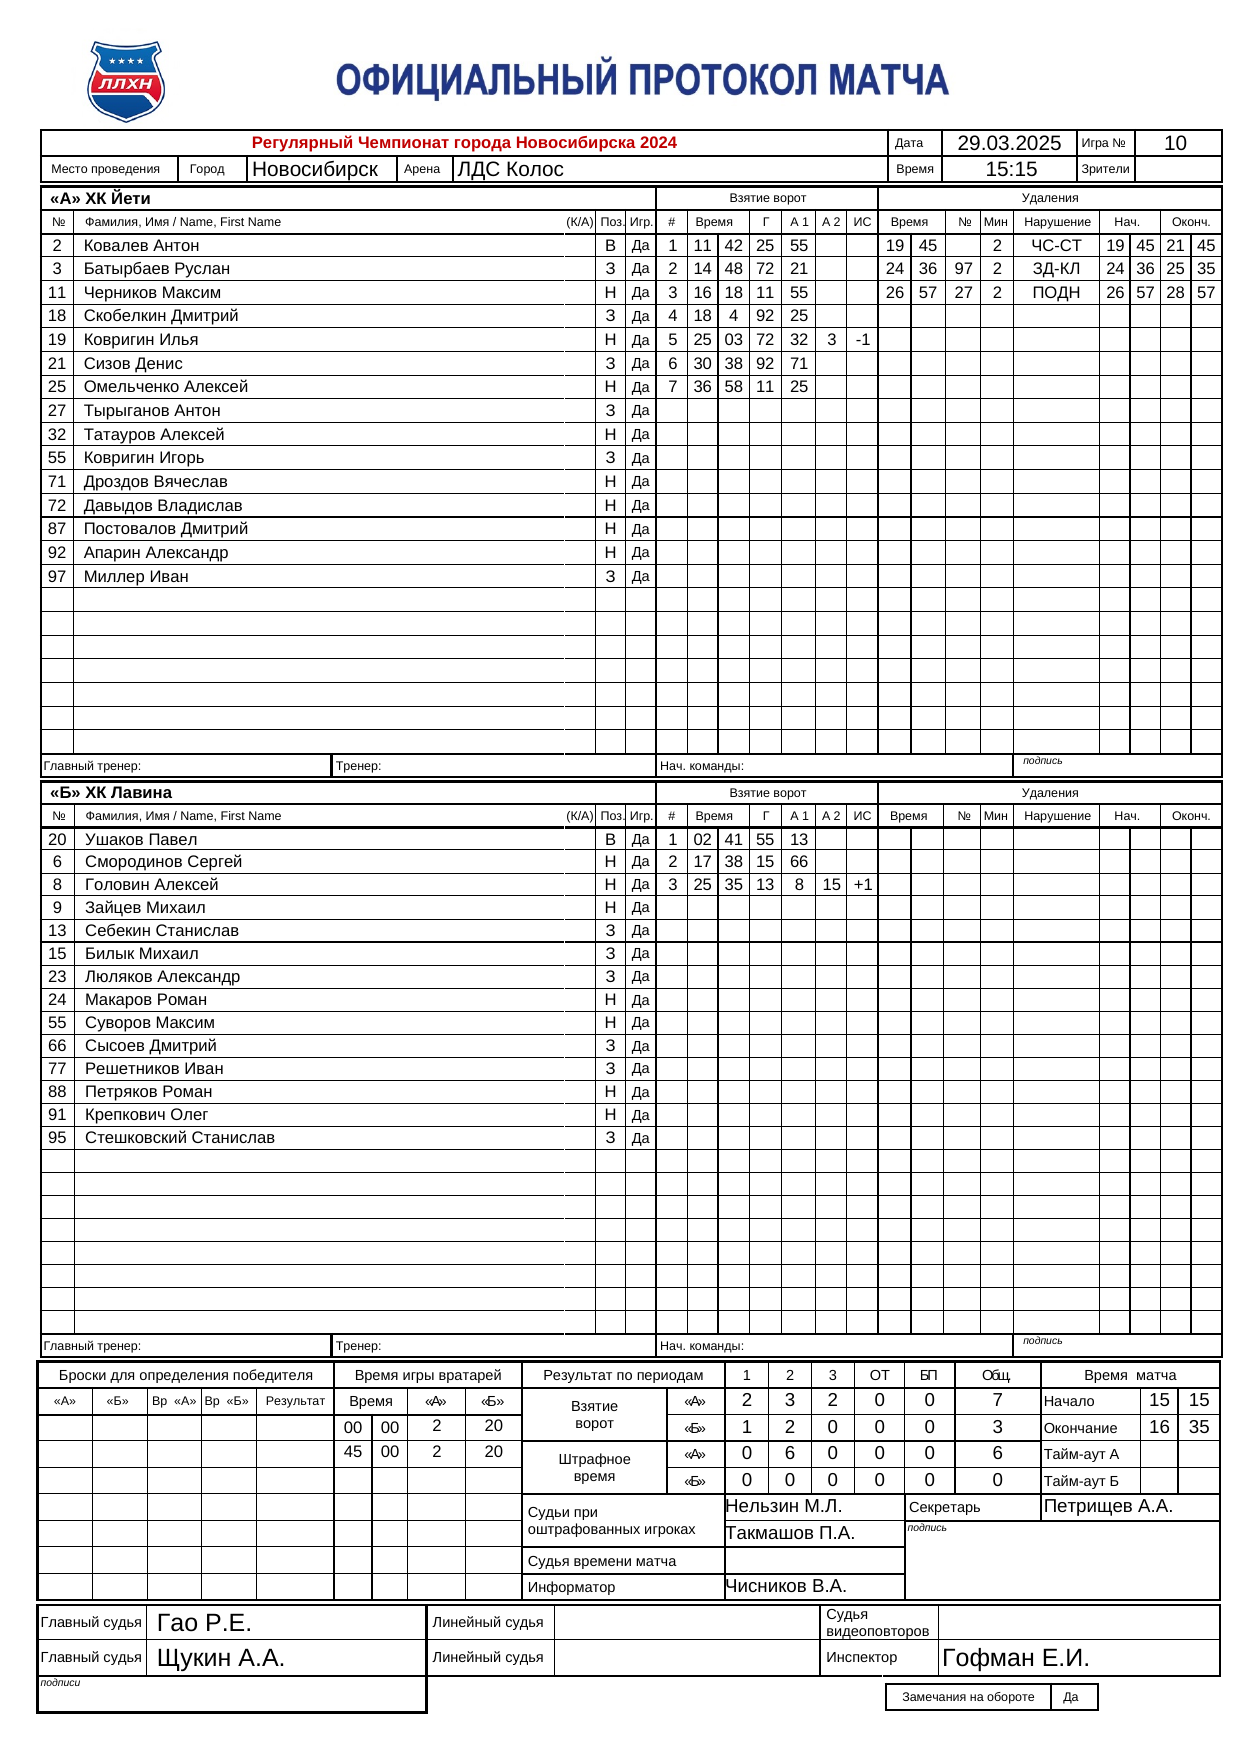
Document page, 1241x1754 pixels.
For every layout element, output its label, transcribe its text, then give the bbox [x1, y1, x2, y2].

table_cell [946, 565, 980, 587]
table_cell [565, 399, 595, 422]
table_cell [1161, 565, 1190, 587]
table_cell Нач. команды: [657, 755, 1012, 776]
table_cell «А» [408, 1389, 465, 1413]
table_cell Инспектор [821, 1640, 938, 1675]
table_cell [719, 896, 749, 918]
table_cell [1100, 966, 1129, 987]
table_cell Решетников Иван [75, 1058, 564, 1079]
table_cell [847, 1196, 877, 1218]
table_cell Город [179, 157, 246, 181]
table_cell [981, 683, 1013, 706]
table_cell [847, 1058, 877, 1079]
table_cell [912, 989, 943, 1011]
table_cell [782, 920, 815, 941]
table_cell [202, 1521, 256, 1546]
table_cell [42, 730, 73, 753]
table_cell А 1 [782, 805, 815, 826]
table_cell [782, 943, 815, 964]
table_cell [1131, 1081, 1160, 1103]
table_cell Взятие ворот [523, 1389, 666, 1440]
table_cell [42, 707, 73, 729]
table_cell 0 [769, 1468, 811, 1493]
table_cell Билык Михаил [75, 943, 564, 964]
table_cell [657, 1311, 687, 1333]
table_cell [816, 1196, 846, 1218]
table_cell [847, 305, 877, 327]
table_cell 25 [688, 328, 717, 351]
table_cell [657, 1196, 687, 1218]
table_cell 0 [812, 1415, 854, 1440]
table_cell [1014, 943, 1099, 964]
table_cell [750, 1012, 781, 1033]
table_cell [1100, 683, 1129, 706]
table_cell [750, 966, 781, 987]
table_cell 4 [657, 305, 687, 327]
table_cell [719, 1265, 749, 1287]
table_cell [466, 1468, 521, 1493]
table_cell [782, 588, 815, 611]
table_cell [1192, 470, 1221, 493]
table_cell [1014, 1150, 1099, 1172]
table_cell [1192, 730, 1221, 753]
table_cell [1131, 518, 1160, 540]
table_cell [847, 446, 877, 469]
table_cell Зрители [1078, 157, 1134, 181]
table_cell [1014, 352, 1099, 374]
table_cell З [596, 943, 625, 964]
table_cell Линейный судья [428, 1606, 554, 1639]
table_cell [782, 683, 815, 706]
table_cell [1161, 1104, 1190, 1126]
table_cell 16 [1141, 1415, 1177, 1440]
table_cell 72 [42, 494, 73, 516]
table_cell [565, 943, 595, 964]
table_cell Время [889, 157, 941, 181]
table_cell [1192, 612, 1221, 634]
table_cell [1100, 588, 1129, 611]
table_cell 25 [782, 376, 815, 398]
table_cell [257, 1521, 333, 1546]
table_cell [1131, 1196, 1160, 1218]
table_cell [782, 470, 815, 493]
table_cell [816, 235, 846, 256]
table_cell [816, 943, 846, 964]
table_cell 26 [1100, 281, 1129, 303]
table_cell [1131, 470, 1160, 493]
table_cell [1161, 683, 1190, 706]
table_header Дата [889, 131, 941, 155]
table_cell [1100, 1127, 1129, 1149]
table_header «А» ХК Йети [42, 188, 655, 209]
table_cell [1161, 1012, 1190, 1033]
table_cell [555, 1640, 819, 1675]
table_cell [565, 281, 595, 303]
table_cell [688, 612, 717, 634]
table_cell Тайм-аут А [1042, 1441, 1140, 1467]
table_cell 97 [946, 257, 980, 280]
table_cell [981, 1081, 1013, 1103]
table_cell [944, 1242, 980, 1264]
table_cell [626, 730, 655, 753]
table_cell [912, 874, 943, 895]
table_cell Ушаков Павел [75, 829, 564, 849]
table_cell [816, 1104, 846, 1126]
table_cell [1161, 1265, 1190, 1287]
table_cell Н [596, 896, 625, 918]
table_cell 72 [750, 328, 781, 351]
table_cell [74, 588, 564, 611]
table_cell [719, 683, 749, 706]
table_cell [750, 1127, 781, 1149]
table_cell Мин [981, 805, 1013, 826]
table_cell [750, 1288, 781, 1310]
table_cell [1131, 1265, 1160, 1287]
table_cell [1100, 1242, 1129, 1264]
table_cell [42, 1242, 74, 1264]
table_cell [373, 1468, 407, 1493]
table_cell [750, 1058, 781, 1079]
table_cell (К/А) [565, 805, 595, 826]
table_cell [750, 446, 781, 469]
table_cell [719, 1173, 749, 1195]
table_cell [1014, 1219, 1099, 1241]
table_cell [750, 518, 781, 540]
table_cell [335, 1574, 371, 1599]
table_cell [944, 989, 980, 1011]
table_cell 1 [657, 829, 687, 849]
table_cell [565, 541, 595, 564]
table_cell 19 [879, 235, 910, 256]
table_cell Да [626, 423, 655, 445]
table_cell [1014, 1196, 1099, 1218]
table_cell [719, 1311, 749, 1333]
table_cell [981, 1173, 1013, 1195]
table_cell [912, 1081, 943, 1103]
table_cell Н [596, 850, 625, 872]
table_cell [657, 1173, 687, 1195]
table_cell [750, 1242, 781, 1264]
table_cell (К/А) [565, 211, 595, 233]
table_cell [565, 494, 595, 516]
table_cell Тырыганов Антон [74, 399, 564, 422]
table_cell З [596, 257, 625, 280]
table_cell [408, 1547, 465, 1573]
table_cell ЛДС Колос [454, 157, 887, 181]
table_cell [1192, 518, 1221, 540]
table_cell [148, 1547, 201, 1573]
table_cell [944, 1265, 980, 1287]
table_cell [75, 1219, 564, 1241]
table_header Результат по периодам [523, 1363, 724, 1387]
table_cell [879, 659, 910, 682]
table_cell [39, 1547, 92, 1573]
table_cell Себекин Станислав [75, 920, 564, 941]
table_cell [750, 636, 781, 658]
table_cell 35 [719, 874, 749, 895]
table_cell [1192, 1219, 1221, 1241]
table_cell [750, 707, 781, 729]
table_cell [148, 1441, 201, 1467]
table_cell [1014, 1242, 1099, 1264]
table_cell [847, 399, 877, 422]
table_cell [816, 966, 846, 987]
table_cell [1131, 874, 1160, 895]
table_cell [688, 1196, 717, 1218]
table_cell 71 [42, 470, 73, 493]
table_cell 8 [782, 874, 815, 895]
table_cell Стешковский Станислав [75, 1127, 564, 1149]
table_cell [782, 659, 815, 682]
table_cell [626, 612, 655, 634]
table_cell 0 [855, 1415, 904, 1440]
table_cell [981, 352, 1013, 374]
table_cell [879, 966, 910, 987]
table_cell [719, 1288, 749, 1310]
table_cell [688, 1173, 717, 1195]
table_cell 25 [688, 874, 717, 895]
table_cell [946, 328, 980, 351]
table_cell [981, 305, 1013, 327]
table_cell 3 [956, 1415, 1040, 1440]
table_cell [879, 565, 910, 587]
table_cell [565, 352, 595, 374]
table_cell [939, 1606, 1219, 1639]
table_cell [782, 1219, 815, 1241]
table_cell [816, 896, 846, 918]
table_cell [428, 1677, 882, 1711]
table_cell [816, 730, 846, 753]
table_cell [657, 1288, 687, 1310]
table_cell [565, 850, 595, 872]
table_cell 55 [750, 829, 781, 849]
table_cell 03 [719, 328, 749, 351]
table_cell [1192, 896, 1221, 918]
table_cell [408, 1468, 465, 1493]
table_cell Да [626, 235, 655, 256]
table_cell [1192, 1265, 1221, 1287]
table_cell [1131, 943, 1160, 964]
table_cell Да [626, 257, 655, 280]
table_cell Время [879, 211, 945, 233]
table_cell [946, 541, 980, 564]
table_cell Петряков Роман [75, 1081, 564, 1103]
table_cell 92 [42, 541, 73, 564]
table_cell [816, 1150, 846, 1172]
table_cell 25 [42, 376, 73, 398]
table_cell [1100, 707, 1129, 729]
table_cell [879, 989, 910, 1011]
table_header 3 [812, 1363, 854, 1387]
table_cell Такмашов П.А. [726, 1521, 904, 1546]
table_cell 2 [981, 281, 1013, 303]
table_cell # [657, 211, 687, 233]
table_cell З [596, 920, 625, 941]
table_header «Б» ХК Лавина [42, 783, 655, 803]
table_cell Время [879, 805, 943, 826]
table_cell З [596, 1058, 625, 1079]
table_cell ИС [847, 211, 877, 233]
table_cell [782, 1288, 815, 1310]
table_cell [847, 850, 877, 872]
table_cell 18 [719, 281, 749, 303]
table_cell [782, 1173, 815, 1195]
table_cell [816, 470, 846, 493]
table_cell [946, 730, 980, 753]
table_cell [688, 920, 717, 941]
table_cell [879, 1104, 910, 1126]
table_cell Щукин А.А. [147, 1640, 425, 1675]
table_cell [847, 518, 877, 540]
table_cell [1179, 1468, 1219, 1493]
table_cell [1131, 1012, 1160, 1033]
table_cell Дроздов Вячеслав [74, 470, 564, 493]
table_cell [981, 730, 1013, 753]
table_cell [879, 305, 910, 327]
table_cell [719, 1196, 749, 1218]
table_cell Да [626, 352, 655, 374]
table_cell [335, 1547, 371, 1573]
table_cell [981, 636, 1013, 658]
table_cell [719, 1127, 749, 1149]
table_cell Да [626, 518, 655, 540]
table_cell 16 [688, 281, 717, 303]
table_cell [626, 659, 655, 682]
table_cell [1131, 1058, 1160, 1079]
table_cell [74, 612, 564, 634]
table_cell [257, 1547, 333, 1573]
table_cell [565, 328, 595, 351]
table_cell [847, 1219, 877, 1241]
table_cell ИС [847, 805, 877, 826]
table_cell [782, 896, 815, 918]
table_cell Чисников В.А. [726, 1575, 904, 1599]
table_cell [596, 1288, 625, 1310]
table_cell [981, 1058, 1013, 1079]
table_cell [912, 1196, 943, 1218]
table_cell [626, 1219, 655, 1241]
table_cell [1014, 659, 1099, 682]
table_cell [816, 352, 846, 374]
table_cell [879, 1196, 910, 1218]
table_cell [981, 896, 1013, 918]
table_cell [816, 518, 846, 540]
table_cell [1100, 1265, 1129, 1287]
table_cell [74, 683, 564, 706]
table_cell 20 [466, 1441, 521, 1467]
table_cell [719, 659, 749, 682]
table_cell [1161, 1058, 1190, 1079]
table_cell [719, 470, 749, 493]
table_cell [1192, 1035, 1221, 1057]
table_cell Макаров Роман [75, 989, 564, 1011]
table_cell [750, 494, 781, 516]
table_cell [565, 966, 595, 987]
table_cell [847, 1150, 877, 1172]
table_cell [946, 494, 980, 516]
table_cell [944, 920, 980, 941]
table_cell [148, 1574, 201, 1599]
table_cell [565, 470, 595, 493]
table_cell [1161, 989, 1190, 1011]
table_cell 45 [335, 1441, 371, 1467]
table_cell [1131, 920, 1160, 941]
table_cell [565, 636, 595, 658]
table_cell [565, 423, 595, 445]
table_cell [944, 1219, 980, 1241]
table_header 1 [726, 1363, 768, 1387]
table_cell [782, 1012, 815, 1033]
table_cell [1161, 1242, 1190, 1264]
table_cell [816, 1265, 846, 1287]
table_cell [565, 1265, 595, 1287]
table_cell [1014, 541, 1099, 564]
table_cell Игр. [626, 211, 655, 233]
table_cell [688, 446, 717, 469]
table_cell [1100, 1288, 1129, 1310]
table_cell [657, 518, 687, 540]
table_cell [750, 541, 781, 564]
table_cell [1161, 423, 1190, 445]
table_cell [726, 1548, 904, 1573]
table_cell [688, 730, 717, 753]
table_cell [408, 1521, 465, 1546]
table_cell [1131, 966, 1160, 987]
table_cell 13 [750, 874, 781, 895]
table_cell Нач. [1100, 805, 1160, 826]
table_cell [816, 423, 846, 445]
table_cell [912, 683, 945, 706]
table_cell [847, 683, 877, 706]
table_cell Нарушение [1014, 805, 1099, 826]
table_cell [688, 423, 717, 445]
table_cell [1192, 328, 1221, 351]
table_cell [565, 518, 595, 540]
table_cell [688, 1288, 717, 1310]
table_cell [1131, 730, 1160, 753]
table_cell З [596, 1127, 625, 1149]
table_cell Вр «А» [148, 1389, 201, 1413]
table_cell Постовалов Дмитрий [74, 518, 564, 540]
table_cell [42, 1150, 74, 1172]
table_cell [626, 1150, 655, 1172]
table_cell [1100, 1173, 1129, 1195]
table_cell [847, 1012, 877, 1033]
table_cell 1 [726, 1415, 768, 1440]
table_cell [719, 565, 749, 587]
table_cell [719, 518, 749, 540]
table_cell [750, 683, 781, 706]
table_cell [847, 281, 877, 303]
table_cell [1131, 1104, 1160, 1126]
table_cell [466, 1547, 521, 1573]
table_cell [719, 1219, 749, 1241]
table_cell [565, 730, 595, 753]
table_cell [688, 683, 717, 706]
table_cell [555, 1606, 819, 1639]
table_cell [1192, 1311, 1221, 1333]
table_cell [1192, 943, 1221, 964]
table_cell 6 [42, 850, 74, 872]
table_cell [847, 1035, 877, 1057]
table_cell [1131, 1219, 1160, 1241]
table_cell [847, 612, 877, 634]
table_cell [816, 446, 846, 469]
table_cell [912, 518, 945, 540]
table_cell [1131, 1035, 1160, 1057]
table_cell [782, 1311, 815, 1333]
table_cell [202, 1494, 256, 1520]
table_cell 0 [855, 1468, 904, 1493]
table_cell Да [626, 305, 655, 327]
table_cell [816, 1219, 846, 1241]
table_cell 0 [956, 1468, 1040, 1493]
table_cell 2 [408, 1441, 465, 1467]
table_cell З [596, 352, 625, 374]
table_cell [657, 1081, 687, 1103]
table_cell Время [688, 805, 749, 826]
table_cell 27 [946, 281, 980, 303]
table_cell [847, 966, 877, 987]
table_cell [847, 588, 877, 611]
table_cell 0 [905, 1468, 954, 1493]
table_cell [912, 896, 943, 918]
table_cell [688, 636, 717, 658]
table_cell Линейный судья [428, 1640, 554, 1675]
table_cell Новосибирск [248, 157, 396, 181]
table_cell [847, 1104, 877, 1126]
table_cell [782, 1196, 815, 1218]
table_cell [944, 943, 980, 964]
table_cell Да [626, 328, 655, 351]
table_cell [688, 1058, 717, 1079]
table_cell [782, 1242, 815, 1264]
table_cell «А» [668, 1442, 724, 1467]
table_cell [1131, 636, 1160, 658]
table_cell [1192, 920, 1221, 941]
table_cell Апарин Александр [74, 541, 564, 564]
table_cell [202, 1468, 256, 1493]
table_cell [1100, 659, 1129, 682]
table_cell [816, 494, 846, 516]
table_cell [688, 966, 717, 987]
table_cell 11 [750, 376, 781, 398]
table_cell Ковригин Илья [74, 328, 564, 351]
table_cell [719, 730, 749, 753]
table_cell 0 [905, 1415, 954, 1440]
table_cell [782, 966, 815, 987]
table_cell [719, 446, 749, 469]
table_cell ЗД-КЛ [1014, 257, 1099, 280]
table_cell [1100, 874, 1129, 895]
table_cell [912, 943, 943, 964]
table_cell Мин [981, 211, 1013, 233]
table_cell [1014, 305, 1099, 327]
table_cell 19 [42, 328, 73, 351]
table_cell Г [750, 805, 781, 826]
table_cell подписи [39, 1677, 425, 1711]
table_cell [750, 565, 781, 587]
table_cell [1131, 376, 1160, 398]
table_cell [981, 966, 1013, 987]
table_cell 48 [719, 257, 749, 280]
table_cell [879, 850, 910, 872]
table_cell [847, 1265, 877, 1287]
table_cell [719, 1035, 749, 1057]
table_cell [688, 1127, 717, 1149]
table_cell [1161, 636, 1190, 658]
table_cell 71 [782, 352, 815, 374]
table_cell [946, 636, 980, 658]
table_cell [879, 1127, 910, 1149]
table_cell [816, 588, 846, 611]
table_cell [688, 565, 717, 587]
table_cell [912, 1265, 943, 1287]
table_cell Батырбаев Руслан [74, 257, 564, 280]
table_cell [688, 1081, 717, 1103]
table_cell Да [626, 494, 655, 516]
table_cell [879, 1219, 910, 1241]
table_cell [782, 494, 815, 516]
table_cell [946, 423, 980, 445]
table_cell 30 [688, 352, 717, 374]
table_cell [1100, 328, 1129, 351]
table_cell [565, 1127, 595, 1149]
table_cell [879, 494, 910, 516]
table_cell [39, 1494, 92, 1520]
table_cell [879, 1081, 910, 1103]
table_cell [719, 920, 749, 941]
table_cell Информатор [523, 1575, 724, 1599]
table_cell 92 [750, 352, 781, 374]
table_cell Ковалев Антон [74, 235, 564, 256]
table_cell [912, 446, 945, 469]
table_cell Да [626, 281, 655, 303]
table_cell [981, 850, 1013, 872]
table_cell [1192, 565, 1221, 587]
table_cell [75, 1173, 564, 1195]
table_cell Петрищев А.А. [1042, 1495, 1219, 1520]
table_cell [75, 1242, 564, 1264]
table_cell Главный судья [39, 1606, 146, 1639]
table_cell [42, 636, 73, 658]
table_cell [657, 399, 687, 422]
table_cell [626, 1265, 655, 1287]
table_cell Давыдов Владислав [74, 494, 564, 516]
table_cell [1100, 494, 1129, 516]
table_cell [719, 1104, 749, 1126]
table_cell 6 [657, 352, 687, 374]
table_cell [946, 235, 980, 256]
table_cell 17 [688, 850, 717, 872]
table_cell [596, 1173, 625, 1195]
table_cell [1192, 1104, 1221, 1126]
table_cell Нарушение [1014, 211, 1099, 233]
table_cell [565, 1173, 595, 1195]
table_cell [1161, 920, 1190, 941]
table_cell Да [626, 1058, 655, 1079]
table_cell [912, 829, 943, 849]
table_cell [879, 1265, 910, 1287]
table_cell [93, 1521, 147, 1546]
table_header Время игры вратарей [335, 1363, 521, 1387]
table_cell [1014, 446, 1099, 469]
table_cell [1131, 446, 1160, 469]
table_cell 21 [42, 352, 73, 374]
table_cell [1131, 305, 1160, 327]
table_cell [657, 541, 687, 564]
table_cell Н [596, 518, 625, 540]
table_cell [1100, 305, 1129, 327]
table_cell [1014, 328, 1099, 351]
table_cell «Б» [668, 1415, 724, 1440]
table_cell [847, 494, 877, 516]
table_cell [879, 399, 910, 422]
table_cell [565, 829, 595, 849]
table_cell [1141, 1468, 1177, 1493]
table_cell [750, 1081, 781, 1103]
table_cell [1192, 352, 1221, 374]
table_cell [1131, 659, 1160, 682]
table_cell А 1 [782, 211, 815, 233]
table_cell [1192, 1081, 1221, 1103]
table_cell [944, 1173, 980, 1195]
table_cell [565, 1104, 595, 1126]
table_cell Поз. [596, 805, 625, 826]
table_cell [565, 1081, 595, 1103]
table_cell Штрафное время [523, 1442, 666, 1493]
table_cell [1192, 423, 1221, 445]
table_cell [565, 565, 595, 587]
table_cell [816, 989, 846, 1011]
table_cell [879, 446, 910, 469]
table_cell Черников Максим [74, 281, 564, 303]
table_cell [1131, 683, 1160, 706]
table_cell Да [626, 1012, 655, 1033]
table_cell Главный тренер: [42, 1335, 330, 1356]
table_cell [847, 235, 877, 256]
table_cell [944, 1058, 980, 1079]
table_cell [1161, 829, 1190, 849]
table_cell 5 [657, 328, 687, 351]
table_cell [782, 1104, 815, 1126]
table_cell [946, 399, 980, 422]
table_cell [688, 707, 717, 729]
table_cell [1161, 850, 1190, 872]
table_cell [946, 518, 980, 540]
picture [5, 28, 1179, 129]
table_cell [1014, 399, 1099, 422]
table_cell 6 [956, 1442, 1040, 1467]
table_cell [565, 659, 595, 682]
table_cell [847, 1288, 877, 1310]
table_cell 0 [812, 1442, 854, 1467]
table_cell [1131, 850, 1160, 872]
table_cell [1192, 683, 1221, 706]
table_cell Н [596, 989, 625, 1011]
table_cell [1014, 1104, 1099, 1126]
table_cell 0 [905, 1389, 954, 1413]
table_cell [816, 565, 846, 587]
table_cell «А» [39, 1389, 92, 1413]
table_cell [782, 541, 815, 564]
table_cell Время [688, 211, 749, 233]
table_cell [981, 518, 1013, 540]
table_cell 2 [726, 1389, 768, 1413]
table_cell [1192, 588, 1221, 611]
table_cell [1014, 850, 1099, 872]
table_cell [1131, 1242, 1160, 1264]
table_cell [816, 376, 846, 398]
table_cell [1014, 989, 1099, 1011]
table_cell 25 [1161, 257, 1190, 280]
table_cell [750, 659, 781, 682]
table_cell [912, 1173, 943, 1195]
table_cell [879, 1311, 910, 1333]
table_cell [565, 1012, 595, 1033]
table_cell [719, 1242, 749, 1264]
table_cell Поз. [596, 211, 625, 233]
table_cell [944, 829, 980, 849]
table_cell [257, 1468, 333, 1493]
table_cell 32 [782, 328, 815, 351]
table_cell [912, 565, 945, 587]
table_cell [1161, 1173, 1190, 1195]
table_cell [1014, 376, 1099, 398]
table_cell 45 [1192, 235, 1221, 256]
table_header Игра № [1078, 131, 1134, 155]
table_cell [1131, 989, 1160, 1011]
table_cell [847, 541, 877, 564]
table_cell [981, 1311, 1013, 1333]
table_cell [1014, 612, 1099, 634]
table_cell [1131, 328, 1160, 351]
table_cell [1161, 1219, 1190, 1241]
table_cell 66 [782, 850, 815, 872]
table_cell [1161, 494, 1190, 516]
table_cell [946, 376, 980, 398]
table_cell [1100, 1311, 1129, 1333]
table_cell [946, 659, 980, 682]
table_cell [74, 707, 564, 729]
table_cell [879, 707, 910, 729]
table_cell [719, 943, 749, 964]
table_cell [981, 874, 1013, 895]
table_cell [596, 683, 625, 706]
table_cell [879, 636, 910, 658]
table_cell Тренер: [333, 1335, 655, 1356]
table_cell +1 [847, 874, 877, 895]
table_cell 13 [782, 829, 815, 849]
table_cell ЧС-СТ [1014, 235, 1099, 256]
table_cell [75, 1311, 564, 1333]
table_cell [1161, 966, 1190, 987]
table_cell [466, 1574, 521, 1599]
table_cell [657, 707, 687, 729]
table_cell [1192, 1150, 1221, 1172]
table_cell Да [626, 565, 655, 587]
table_cell [981, 1288, 1013, 1310]
table_cell 25 [750, 235, 781, 256]
table_cell [688, 1311, 717, 1333]
table_cell [816, 829, 846, 849]
table_cell 7 [956, 1389, 1040, 1413]
table_cell [688, 659, 717, 682]
table_cell [912, 588, 945, 611]
table_cell А 2 [816, 805, 846, 826]
table_cell [981, 588, 1013, 611]
table_cell [912, 1127, 943, 1149]
table_cell [565, 920, 595, 941]
table_cell [1161, 305, 1190, 327]
table_cell [719, 494, 749, 516]
table_cell [148, 1494, 201, 1520]
table_header Удаления [879, 783, 1221, 803]
table_cell [596, 1242, 625, 1264]
table_cell Арена [398, 157, 452, 181]
table_cell [946, 470, 980, 493]
table_cell Н [596, 423, 625, 445]
table_cell [981, 565, 1013, 587]
table_cell Да [626, 446, 655, 469]
table_header 29.03.2025 [943, 131, 1076, 155]
table_cell Крепкович Олег [75, 1104, 564, 1126]
table_cell [981, 1219, 1013, 1241]
table_cell [1131, 1127, 1160, 1149]
table_cell [148, 1468, 201, 1493]
table_cell Н [596, 494, 625, 516]
table_cell [719, 541, 749, 564]
table_cell [1014, 588, 1099, 611]
table_cell [782, 1058, 815, 1079]
table_cell [1014, 1058, 1099, 1079]
table_cell [1100, 1012, 1129, 1033]
table_cell [1131, 423, 1160, 445]
table_cell [879, 943, 910, 964]
table_cell [1014, 1288, 1099, 1310]
table_cell [596, 1311, 625, 1333]
table_cell [1192, 1127, 1221, 1149]
table_cell 18 [688, 305, 717, 327]
table_cell [688, 1104, 717, 1126]
table_cell З [596, 1035, 625, 1057]
table_cell [202, 1547, 256, 1573]
table_cell 00 [335, 1416, 371, 1440]
table_cell [944, 1127, 980, 1149]
table_cell Да [626, 920, 655, 941]
table_cell [750, 399, 781, 422]
table_cell Да [626, 1035, 655, 1057]
table_cell [912, 541, 945, 564]
table_cell [981, 612, 1013, 634]
table_cell [1131, 1150, 1160, 1172]
table_cell [596, 1150, 625, 1172]
table_cell 97 [42, 565, 73, 587]
table_cell [466, 1521, 521, 1546]
table_cell № [946, 211, 980, 233]
table_cell [596, 612, 625, 634]
table_cell [148, 1521, 201, 1546]
table_cell [879, 376, 910, 398]
table_cell [879, 920, 910, 941]
table_cell [565, 376, 595, 398]
table_cell Да [626, 966, 655, 987]
table_header Общ. [956, 1363, 1040, 1387]
table_cell [1161, 1035, 1190, 1057]
table_cell 58 [719, 376, 749, 398]
table_cell [565, 1058, 595, 1079]
table_cell [1131, 829, 1160, 849]
table_cell [1141, 1441, 1177, 1467]
table_cell [257, 1441, 333, 1467]
table_cell [944, 1081, 980, 1103]
table_cell [782, 1150, 815, 1172]
table_cell [93, 1547, 147, 1573]
table_cell [688, 518, 717, 540]
table_cell 4 [719, 305, 749, 327]
table_cell [596, 588, 625, 611]
table_cell [565, 1035, 595, 1057]
table_cell [1161, 730, 1190, 753]
table_cell 2 [981, 257, 1013, 280]
table_cell [719, 423, 749, 445]
table_cell [657, 1150, 687, 1172]
table_cell [847, 1173, 877, 1195]
table_cell [1100, 1150, 1129, 1172]
table_cell Место проведения [42, 157, 177, 181]
table_cell [912, 328, 945, 351]
table_cell 00 [373, 1416, 407, 1440]
table_cell [847, 470, 877, 493]
table_cell [657, 1127, 687, 1149]
table_cell Да [626, 829, 655, 849]
table_cell [782, 399, 815, 422]
table_cell [626, 588, 655, 611]
table_cell Фамилия, Имя / Name, First Name [74, 211, 565, 233]
table_cell [1131, 352, 1160, 374]
table_cell [750, 470, 781, 493]
table_cell [1192, 541, 1221, 564]
table_cell [657, 1219, 687, 1241]
table_cell 15 [1141, 1389, 1177, 1413]
table_cell [657, 966, 687, 987]
table_cell 13 [42, 920, 74, 941]
table_cell [565, 588, 595, 611]
table_cell А 2 [816, 211, 846, 233]
table_cell [912, 1150, 943, 1172]
table_cell [688, 1219, 717, 1241]
table_cell [596, 1196, 625, 1218]
table_cell 0 [812, 1468, 854, 1493]
table_cell [688, 1012, 717, 1033]
table_cell [626, 1173, 655, 1195]
table_cell [816, 281, 846, 303]
table_cell [879, 1242, 910, 1264]
table_cell Да [626, 1127, 655, 1149]
table_cell Нач. команды: [657, 1335, 1012, 1356]
table_cell 2 [981, 235, 1013, 256]
table_cell 24 [42, 989, 74, 1011]
table_cell [1161, 1081, 1190, 1103]
table_cell [1131, 541, 1160, 564]
table_cell [1014, 920, 1099, 941]
table_cell [816, 257, 846, 280]
table_cell [657, 470, 687, 493]
table_cell [944, 1150, 980, 1172]
table_cell 32 [42, 423, 73, 445]
table_cell [373, 1494, 407, 1520]
table_cell [565, 707, 595, 729]
table_cell [782, 989, 815, 1011]
table_cell 3 [42, 257, 73, 280]
table_cell 24 [879, 257, 910, 280]
table_cell [981, 659, 1013, 682]
table_cell Оконч. [1161, 805, 1221, 826]
table_cell [981, 989, 1013, 1011]
table_cell [1100, 612, 1129, 634]
table_cell 11 [688, 235, 717, 256]
table_cell [1161, 1288, 1190, 1310]
table_cell Люляков Александр [75, 966, 564, 987]
table_cell «Б» [93, 1389, 147, 1413]
table_cell 3 [769, 1389, 811, 1413]
table_header Да [1052, 1685, 1097, 1709]
table_cell [981, 1127, 1013, 1149]
table_cell [1100, 1219, 1129, 1241]
table_header Броски для определения победителя [39, 1363, 333, 1387]
table_cell Да [626, 541, 655, 564]
table_cell [93, 1416, 147, 1440]
table_cell [1161, 943, 1190, 964]
table_cell [816, 1058, 846, 1079]
table_cell 0 [726, 1442, 768, 1467]
table_cell 0 [855, 1389, 904, 1413]
table_cell [1192, 829, 1221, 849]
table_cell [1161, 518, 1190, 540]
table_cell [847, 1081, 877, 1103]
table_cell [1014, 707, 1099, 729]
table_cell [847, 1127, 877, 1149]
table_cell 6 [769, 1442, 811, 1467]
table_cell [408, 1494, 465, 1520]
table_cell [944, 874, 980, 895]
table_cell [1014, 966, 1099, 987]
table_cell [688, 588, 717, 611]
table_cell 55 [42, 446, 73, 469]
table_cell 27 [42, 399, 73, 422]
table_cell Судья времени матча [523, 1548, 724, 1573]
table_cell Омельченко Алексей [74, 376, 564, 398]
table_cell [912, 399, 945, 422]
table_cell [688, 943, 717, 964]
table_cell [782, 612, 815, 634]
table_cell 72 [750, 257, 781, 280]
table_cell [912, 376, 945, 398]
table_cell [1100, 1104, 1129, 1126]
table_cell 26 [879, 281, 910, 303]
table_cell [879, 518, 910, 540]
table_cell [202, 1574, 256, 1599]
table_cell [657, 896, 687, 918]
table_cell 66 [42, 1035, 74, 1057]
table_cell Судьи при оштрафованных игроках [523, 1495, 724, 1546]
table_cell [847, 896, 877, 918]
table_cell [74, 659, 564, 682]
table_cell З [596, 565, 625, 587]
table_cell [750, 1265, 781, 1287]
table_cell [657, 989, 687, 1011]
table_cell [879, 683, 910, 706]
table_cell [879, 1288, 910, 1310]
table_cell 15 [1179, 1389, 1219, 1413]
table_cell [1161, 376, 1190, 398]
table_cell [981, 829, 1013, 849]
table_cell Да [626, 399, 655, 422]
table_cell [816, 1311, 846, 1333]
table_cell 45 [1131, 235, 1160, 256]
table_cell [750, 1196, 781, 1218]
table_cell В [596, 829, 625, 849]
table_cell 57 [1131, 281, 1160, 303]
table_cell [847, 376, 877, 398]
table_cell [750, 588, 781, 611]
table_cell [657, 1242, 687, 1264]
table_cell [719, 989, 749, 1011]
table_cell Сизов Денис [74, 352, 564, 374]
table_cell [879, 1173, 910, 1195]
table_cell З [596, 399, 625, 422]
table_cell [719, 1012, 749, 1033]
table_cell [946, 707, 980, 729]
table_cell [42, 1265, 74, 1287]
table_cell [912, 494, 945, 516]
table_cell [912, 636, 945, 658]
table_cell [912, 1288, 943, 1310]
table_cell [1100, 1196, 1129, 1218]
table_cell Судья видеоповторов [821, 1606, 938, 1639]
table_cell [750, 1311, 781, 1333]
table_cell Н [596, 1104, 625, 1126]
table_cell [847, 943, 877, 964]
table_cell [257, 1416, 333, 1440]
table_cell [93, 1441, 147, 1467]
table_cell 3 [657, 874, 687, 895]
table_cell [626, 1288, 655, 1310]
table_cell [373, 1521, 407, 1546]
table_cell [719, 707, 749, 729]
table_cell [847, 257, 877, 280]
table_cell [466, 1494, 521, 1520]
table_cell 57 [1192, 281, 1221, 303]
table_cell [847, 1311, 877, 1333]
table_cell Н [596, 376, 625, 398]
table_cell [1014, 1311, 1099, 1333]
table_cell [626, 1196, 655, 1218]
table_cell [782, 446, 815, 469]
table_cell Скобелкин Дмитрий [74, 305, 564, 327]
table_cell [1192, 707, 1221, 729]
table_cell [944, 1035, 980, 1057]
table_cell [750, 612, 781, 634]
table_cell [1131, 1288, 1160, 1310]
table_cell [1014, 1265, 1099, 1287]
table_cell [1100, 446, 1129, 469]
table_cell [879, 352, 910, 374]
table_cell [596, 659, 625, 682]
table_cell [912, 707, 945, 729]
table_cell 42 [719, 235, 749, 256]
table_cell [1100, 470, 1129, 493]
table_cell [42, 1311, 74, 1333]
table_cell [148, 1416, 201, 1440]
table_cell [688, 1242, 717, 1264]
table_cell [981, 1012, 1013, 1033]
table_cell 45 [912, 235, 945, 256]
table_cell Н [596, 1081, 625, 1103]
table_cell [565, 1288, 595, 1310]
table_cell [93, 1468, 147, 1493]
table_cell [1131, 612, 1160, 634]
table_cell [782, 1265, 815, 1287]
table_cell [688, 541, 717, 564]
table_cell [946, 588, 980, 611]
table_cell [1131, 1311, 1160, 1333]
table_cell Сысоев Дмитрий [75, 1035, 564, 1057]
table_cell Главный судья [39, 1640, 146, 1675]
table_cell [981, 1104, 1013, 1126]
table_cell [1100, 850, 1129, 872]
table_cell [688, 1265, 717, 1287]
table_cell [879, 1012, 910, 1033]
table_cell [1014, 1012, 1099, 1033]
table_cell 0 [726, 1468, 768, 1493]
table_cell подпись [906, 1522, 1219, 1599]
table_cell [816, 1288, 846, 1310]
table_cell [657, 1035, 687, 1057]
table_cell [93, 1574, 147, 1599]
table_cell [42, 1288, 74, 1310]
table_cell 02 [688, 829, 717, 849]
table_cell [879, 730, 910, 753]
table_cell [750, 1173, 781, 1195]
table_cell Оконч. [1161, 211, 1221, 233]
table_cell 38 [719, 352, 749, 374]
table_cell [408, 1574, 465, 1599]
table_cell [782, 1127, 815, 1149]
table_cell Смородинов Сергей [75, 850, 564, 872]
table_cell [688, 1035, 717, 1057]
table_cell [879, 896, 910, 918]
table_cell [879, 541, 910, 564]
table_cell [981, 328, 1013, 351]
table_cell [1192, 1196, 1221, 1218]
table_cell [847, 659, 877, 682]
table_cell [657, 659, 687, 682]
table_cell З [596, 305, 625, 327]
table_cell [1161, 399, 1190, 422]
table_cell [750, 1150, 781, 1172]
table_cell Н [596, 1012, 625, 1033]
table_cell Суворов Максим [75, 1012, 564, 1033]
table_cell [565, 989, 595, 1011]
table_cell [565, 1311, 595, 1333]
table_cell [335, 1468, 371, 1493]
table_header 2 [769, 1363, 811, 1387]
table_cell [847, 423, 877, 445]
table_cell [912, 470, 945, 493]
table_cell [42, 659, 73, 682]
table_cell 00 [373, 1441, 407, 1467]
table_cell [946, 612, 980, 634]
table_cell Фамилия, Имя / Name, First Name [75, 805, 565, 826]
table_cell [42, 683, 73, 706]
table_cell [879, 1058, 910, 1079]
table_cell Да [626, 470, 655, 493]
table_cell Окончание [1042, 1415, 1140, 1440]
table_cell 3 [657, 281, 687, 303]
table_header ОТ [855, 1363, 904, 1387]
table_cell [1192, 1288, 1221, 1310]
table_cell № [944, 805, 980, 826]
table_cell [1161, 588, 1190, 611]
table_cell [1100, 376, 1129, 398]
table_cell [39, 1574, 92, 1599]
table_cell [1161, 470, 1190, 493]
table_cell [1131, 588, 1160, 611]
table_cell [912, 850, 943, 872]
table_cell [912, 612, 945, 634]
table_cell Время [335, 1389, 407, 1413]
table_cell [816, 1012, 846, 1033]
table_cell Н [596, 328, 625, 351]
table_cell [1014, 896, 1099, 918]
table_cell [944, 1196, 980, 1218]
table_cell [816, 1035, 846, 1057]
table_cell Гофман Е.И. [939, 1640, 1219, 1675]
table_cell [93, 1494, 147, 1520]
table_cell [750, 989, 781, 1011]
table_cell [1014, 730, 1099, 753]
table_cell Миллер Иван [74, 565, 564, 587]
table_cell 55 [782, 235, 815, 256]
table_cell [688, 470, 717, 493]
table_cell [981, 446, 1013, 469]
table_cell [1014, 423, 1099, 445]
table_cell Да [626, 1081, 655, 1103]
table_cell [596, 730, 625, 753]
table_cell [1100, 1081, 1129, 1103]
table_cell 36 [688, 376, 717, 398]
table_cell 57 [912, 281, 945, 303]
table_cell [565, 874, 595, 895]
table_cell [946, 446, 980, 469]
table_cell [879, 1150, 910, 1172]
table_cell [981, 943, 1013, 964]
table_cell [981, 1150, 1013, 1172]
table_cell [719, 966, 749, 987]
table_cell 2 [408, 1416, 465, 1440]
table_cell [1014, 829, 1099, 849]
table_cell [944, 1104, 980, 1126]
table_cell 3 [816, 328, 846, 351]
table_cell [1136, 157, 1221, 181]
table_cell [688, 399, 717, 422]
table_cell «Б» [668, 1468, 724, 1493]
table_cell [657, 636, 687, 658]
table_cell [816, 399, 846, 422]
table_cell [1161, 659, 1190, 682]
table_cell 77 [42, 1058, 74, 1079]
table_cell [1014, 1127, 1099, 1149]
table_cell 0 [905, 1442, 954, 1467]
table_cell подпись [1014, 1335, 1221, 1356]
table_cell 20 [466, 1416, 521, 1440]
table_cell [946, 305, 980, 327]
table_cell [816, 850, 846, 872]
table_cell [42, 588, 73, 611]
table_cell [912, 659, 945, 682]
table_cell [847, 730, 877, 753]
table_cell [657, 730, 687, 753]
table_cell [847, 1242, 877, 1264]
table_cell [1014, 518, 1099, 540]
table_cell # [657, 805, 687, 826]
table_cell [1161, 1150, 1190, 1172]
table_cell [879, 470, 910, 493]
table_cell Н [596, 281, 625, 303]
table_cell Главный тренер: [42, 755, 330, 776]
table_cell [879, 423, 910, 445]
table_cell -1 [847, 328, 877, 351]
table_cell [981, 1196, 1013, 1218]
table_cell [981, 1265, 1013, 1287]
table_cell [750, 896, 781, 918]
table_cell [1100, 636, 1129, 658]
table_cell «А» [668, 1389, 724, 1413]
table_cell В [596, 235, 625, 256]
table_cell Нельзин М.Л. [726, 1495, 904, 1520]
table_cell [1192, 989, 1221, 1011]
table_cell [816, 707, 846, 729]
table_cell [1179, 1441, 1219, 1467]
table_cell [1161, 352, 1190, 374]
table_cell [816, 1242, 846, 1264]
table_cell [912, 1012, 943, 1033]
table_cell [1014, 874, 1099, 895]
table_cell [1014, 683, 1099, 706]
table_cell [657, 588, 687, 611]
table_cell [981, 494, 1013, 516]
table_cell [657, 1058, 687, 1079]
table_cell 21 [782, 257, 815, 280]
table_cell [1100, 565, 1129, 587]
table_cell 87 [42, 518, 73, 540]
table_cell [565, 896, 595, 918]
table_cell 1 [657, 235, 687, 256]
table_cell [782, 636, 815, 658]
table_cell [75, 1288, 564, 1310]
table_cell 14 [688, 257, 717, 280]
table_cell [1131, 399, 1160, 422]
table_cell [912, 352, 945, 374]
table_cell [1192, 636, 1221, 658]
table_cell [1161, 1196, 1190, 1218]
table_cell [1100, 352, 1129, 374]
table_cell 88 [42, 1081, 74, 1103]
table_cell [657, 612, 687, 634]
table_cell [981, 541, 1013, 564]
table_cell [879, 874, 910, 895]
table_cell [847, 636, 877, 658]
table_cell Г [750, 211, 781, 233]
table_cell [847, 829, 877, 849]
table_cell 2 [657, 850, 687, 872]
table_cell № [42, 211, 73, 233]
table_cell [1192, 659, 1221, 682]
table_cell [1161, 707, 1190, 729]
table_cell [782, 423, 815, 445]
table_cell [944, 1311, 980, 1333]
table_cell Гао Р.Е. [147, 1606, 425, 1639]
table_cell [1100, 518, 1129, 540]
table_cell [912, 305, 945, 327]
table_cell [596, 1265, 625, 1287]
table_cell [912, 966, 943, 987]
table_cell 19 [1100, 235, 1129, 256]
table_cell [688, 896, 717, 918]
table_cell [944, 966, 980, 987]
table_cell [42, 1196, 74, 1218]
table_cell [1161, 874, 1190, 895]
table_cell 15 [750, 850, 781, 872]
table_cell [1131, 1173, 1160, 1195]
table_cell 15 [42, 943, 74, 964]
table_cell [688, 1150, 717, 1172]
table_cell [879, 1035, 910, 1057]
table_cell [1161, 1311, 1190, 1333]
table_cell 9 [42, 896, 74, 918]
table_cell [1014, 636, 1099, 658]
table_cell [1014, 1081, 1099, 1103]
table_cell 25 [782, 305, 815, 327]
table_cell 20 [42, 829, 74, 849]
table_cell [1014, 1173, 1099, 1195]
table_cell [912, 1219, 943, 1241]
table_cell [782, 565, 815, 587]
table_cell [782, 1081, 815, 1103]
table_cell [1014, 565, 1099, 587]
table_cell [626, 707, 655, 729]
table_cell Да [626, 1104, 655, 1126]
table_cell [1161, 328, 1190, 351]
table_cell [1192, 966, 1221, 987]
table_cell 36 [912, 257, 945, 280]
table_cell [912, 1058, 943, 1079]
table_cell [565, 1196, 595, 1218]
table_header Время матча [1042, 1363, 1219, 1387]
table_cell [626, 1311, 655, 1333]
table_cell [565, 446, 595, 469]
table_cell Зайцев Михаил [75, 896, 564, 918]
table_cell [981, 399, 1013, 422]
table_cell [39, 1521, 92, 1546]
table_cell [1100, 399, 1129, 422]
table_cell [1161, 1127, 1190, 1149]
table_cell [847, 565, 877, 587]
table_cell Да [626, 896, 655, 918]
table_cell 15:15 [943, 157, 1076, 181]
table_cell 2 [42, 235, 73, 256]
table_cell [879, 328, 910, 351]
table_cell [847, 989, 877, 1011]
table_cell [719, 1150, 749, 1172]
table_cell 95 [42, 1127, 74, 1149]
table_cell Головин Алексей [75, 874, 564, 895]
table_cell [782, 707, 815, 729]
table_cell 36 [1131, 257, 1160, 280]
table_cell [879, 588, 910, 611]
table_cell [1014, 1035, 1099, 1057]
table_cell 8 [42, 874, 74, 895]
table_cell [1131, 896, 1160, 918]
table_cell [782, 1035, 815, 1057]
table_cell Н [596, 541, 625, 564]
table_cell [373, 1547, 407, 1573]
table_header БП [905, 1363, 954, 1387]
table_cell 91 [42, 1104, 74, 1126]
table_cell [565, 683, 595, 706]
table_cell [657, 1265, 687, 1287]
table_cell [912, 1104, 943, 1126]
table_cell [946, 352, 980, 374]
table_cell [565, 235, 595, 256]
table_cell [912, 920, 943, 941]
table_cell [719, 588, 749, 611]
table_cell Секретарь [906, 1495, 1040, 1520]
table_cell 18 [42, 305, 73, 327]
table_cell 2 [812, 1389, 854, 1413]
table_cell [657, 920, 687, 941]
table_cell [657, 943, 687, 964]
table_cell 55 [42, 1012, 74, 1033]
table_cell [847, 920, 877, 941]
table_cell [565, 612, 595, 634]
table_cell [1192, 1058, 1221, 1079]
table_cell [981, 423, 1013, 445]
table_cell [1192, 874, 1221, 895]
table_cell [981, 707, 1013, 729]
table_cell [1192, 399, 1221, 422]
table_cell [657, 494, 687, 516]
table_cell Тайм-аут Б [1042, 1468, 1140, 1493]
table_header Взятие ворот [657, 188, 877, 209]
table_cell [816, 920, 846, 941]
table_cell [657, 1012, 687, 1033]
table_cell [981, 920, 1013, 941]
table_cell 55 [782, 281, 815, 303]
table_cell 15 [816, 874, 846, 895]
table_cell [373, 1574, 407, 1599]
table_cell [1161, 446, 1190, 469]
table_cell [657, 565, 687, 587]
table_cell [626, 1242, 655, 1264]
table_cell 41 [719, 829, 749, 849]
table_cell 92 [750, 305, 781, 327]
table_cell [596, 707, 625, 729]
table_cell [816, 541, 846, 564]
table_cell [750, 1219, 781, 1241]
table_cell [74, 730, 564, 753]
table_cell № [42, 805, 74, 826]
table_cell [688, 989, 717, 1011]
table_cell [626, 683, 655, 706]
table_cell [565, 305, 595, 327]
table_cell Начало [1042, 1389, 1140, 1413]
table_cell [816, 1127, 846, 1149]
table_cell [981, 376, 1013, 398]
table_cell [981, 470, 1013, 493]
table_cell [657, 683, 687, 706]
table_cell 11 [750, 281, 781, 303]
table_cell [750, 1104, 781, 1126]
table_header 10 [1136, 131, 1221, 155]
table_cell Н [596, 874, 625, 895]
table_cell [1161, 896, 1190, 918]
table_cell [1014, 494, 1099, 516]
table_cell [1100, 730, 1129, 753]
table_cell [1100, 1058, 1129, 1079]
table_cell [719, 636, 749, 658]
table_cell [335, 1494, 371, 1520]
table_cell [1100, 943, 1129, 964]
table_cell [944, 850, 980, 872]
table_cell [816, 1173, 846, 1195]
table_cell [719, 1058, 749, 1079]
table_cell 2 [769, 1415, 811, 1440]
table_cell [1192, 1242, 1221, 1264]
table_cell [1131, 494, 1160, 516]
table_cell [816, 612, 846, 634]
table_cell Да [626, 850, 655, 872]
table_cell [912, 1311, 943, 1333]
table_header Регулярный Чемпионат города Новосибирска 2024 [42, 131, 887, 155]
table_cell 0 [855, 1442, 904, 1467]
table_cell [74, 636, 564, 658]
table_cell [1100, 423, 1129, 445]
table_cell [883, 1677, 1220, 1681]
table_cell [816, 636, 846, 658]
table_cell Вр «Б» [202, 1389, 256, 1413]
table_cell [565, 1150, 595, 1172]
table_cell Да [626, 943, 655, 964]
table_cell 24 [1100, 257, 1129, 280]
table_cell Да [626, 874, 655, 895]
table_cell [75, 1265, 564, 1287]
table_cell [1192, 1173, 1221, 1195]
table_cell [750, 920, 781, 941]
table_cell [981, 1242, 1013, 1264]
table_cell [202, 1441, 256, 1467]
table_cell [1131, 565, 1160, 587]
table_cell [42, 612, 73, 634]
table_cell [816, 683, 846, 706]
table_cell [912, 730, 945, 753]
table_cell 23 [42, 966, 74, 987]
table_cell [1161, 612, 1190, 634]
table_cell 11 [42, 281, 73, 303]
table_cell [39, 1416, 92, 1440]
table_cell [688, 494, 717, 516]
table_cell [782, 518, 815, 540]
table_cell Да [626, 989, 655, 1011]
table_cell З [596, 446, 625, 469]
table_cell подпись [1014, 755, 1221, 776]
table_cell [816, 1081, 846, 1103]
table_cell [847, 352, 877, 374]
table_cell [1192, 376, 1221, 398]
table_header Взятие ворот [657, 783, 877, 803]
table_header Удаления [879, 188, 1221, 209]
table_cell [981, 1035, 1013, 1057]
table_cell [202, 1416, 256, 1440]
table_cell Ковригин Игорь [74, 446, 564, 469]
table_cell ПОДН [1014, 281, 1099, 303]
table_cell [257, 1574, 333, 1599]
table_cell [944, 1288, 980, 1310]
table_cell Результат [257, 1389, 333, 1413]
table_cell [1100, 920, 1129, 941]
table_cell [1161, 541, 1190, 564]
table_cell [847, 707, 877, 729]
table_cell [912, 423, 945, 445]
table_cell [719, 399, 749, 422]
table_cell [750, 730, 781, 753]
table_cell [335, 1521, 371, 1546]
table_cell [565, 257, 595, 280]
table_cell Тренер: [333, 755, 655, 776]
table_cell [719, 1081, 749, 1103]
table_cell [782, 730, 815, 753]
table_cell [1131, 707, 1160, 729]
table_cell [657, 446, 687, 469]
table_cell [75, 1150, 564, 1172]
table_cell [719, 612, 749, 634]
table_cell [75, 1196, 564, 1218]
table_cell [1099, 1682, 1220, 1711]
table_cell [912, 1242, 943, 1264]
table_cell [750, 1035, 781, 1057]
table_cell [42, 1219, 74, 1241]
table_cell [879, 829, 910, 849]
table_cell [657, 1104, 687, 1126]
table_cell 2 [657, 257, 687, 280]
table_cell 35 [1192, 257, 1221, 280]
table_cell Да [626, 376, 655, 398]
table_cell 21 [1161, 235, 1190, 256]
table_cell [565, 1219, 595, 1241]
table_cell [1192, 850, 1221, 872]
table_cell [1100, 1035, 1129, 1057]
table_cell [912, 1035, 943, 1057]
table_cell [596, 636, 625, 658]
table_cell [879, 612, 910, 634]
table_cell 28 [1161, 281, 1190, 303]
table_cell [816, 659, 846, 682]
table_cell Н [596, 470, 625, 493]
table_cell [1100, 989, 1129, 1011]
table_cell [1014, 470, 1099, 493]
table_cell [626, 636, 655, 658]
table_cell [750, 943, 781, 964]
table_cell [1100, 829, 1129, 849]
table_cell Игр. [626, 805, 655, 826]
table_cell [1192, 494, 1221, 516]
table_cell [39, 1468, 92, 1493]
table_cell 7 [657, 376, 687, 398]
table_cell [39, 1441, 92, 1467]
table_cell З [596, 966, 625, 987]
table_cell 35 [1179, 1415, 1219, 1440]
table_cell [750, 423, 781, 445]
table_cell «Б » [466, 1389, 521, 1413]
table_cell 38 [719, 850, 749, 872]
table_cell [816, 305, 846, 327]
table_cell [565, 1242, 595, 1264]
table_cell [1192, 305, 1221, 327]
table_cell Нач. [1100, 211, 1160, 233]
table_header Замечания на обороте [887, 1685, 1050, 1709]
table_cell [1100, 896, 1129, 918]
table_cell [1100, 541, 1129, 564]
table_cell [1192, 446, 1221, 469]
table_cell Татауров Алексей [74, 423, 564, 445]
table_cell [944, 1012, 980, 1033]
table_cell [42, 1173, 74, 1195]
table_cell [257, 1494, 333, 1520]
table_cell [657, 423, 687, 445]
table_cell [1192, 1012, 1221, 1033]
table_cell [944, 896, 980, 918]
table_cell [596, 1219, 625, 1241]
table_cell [946, 683, 980, 706]
